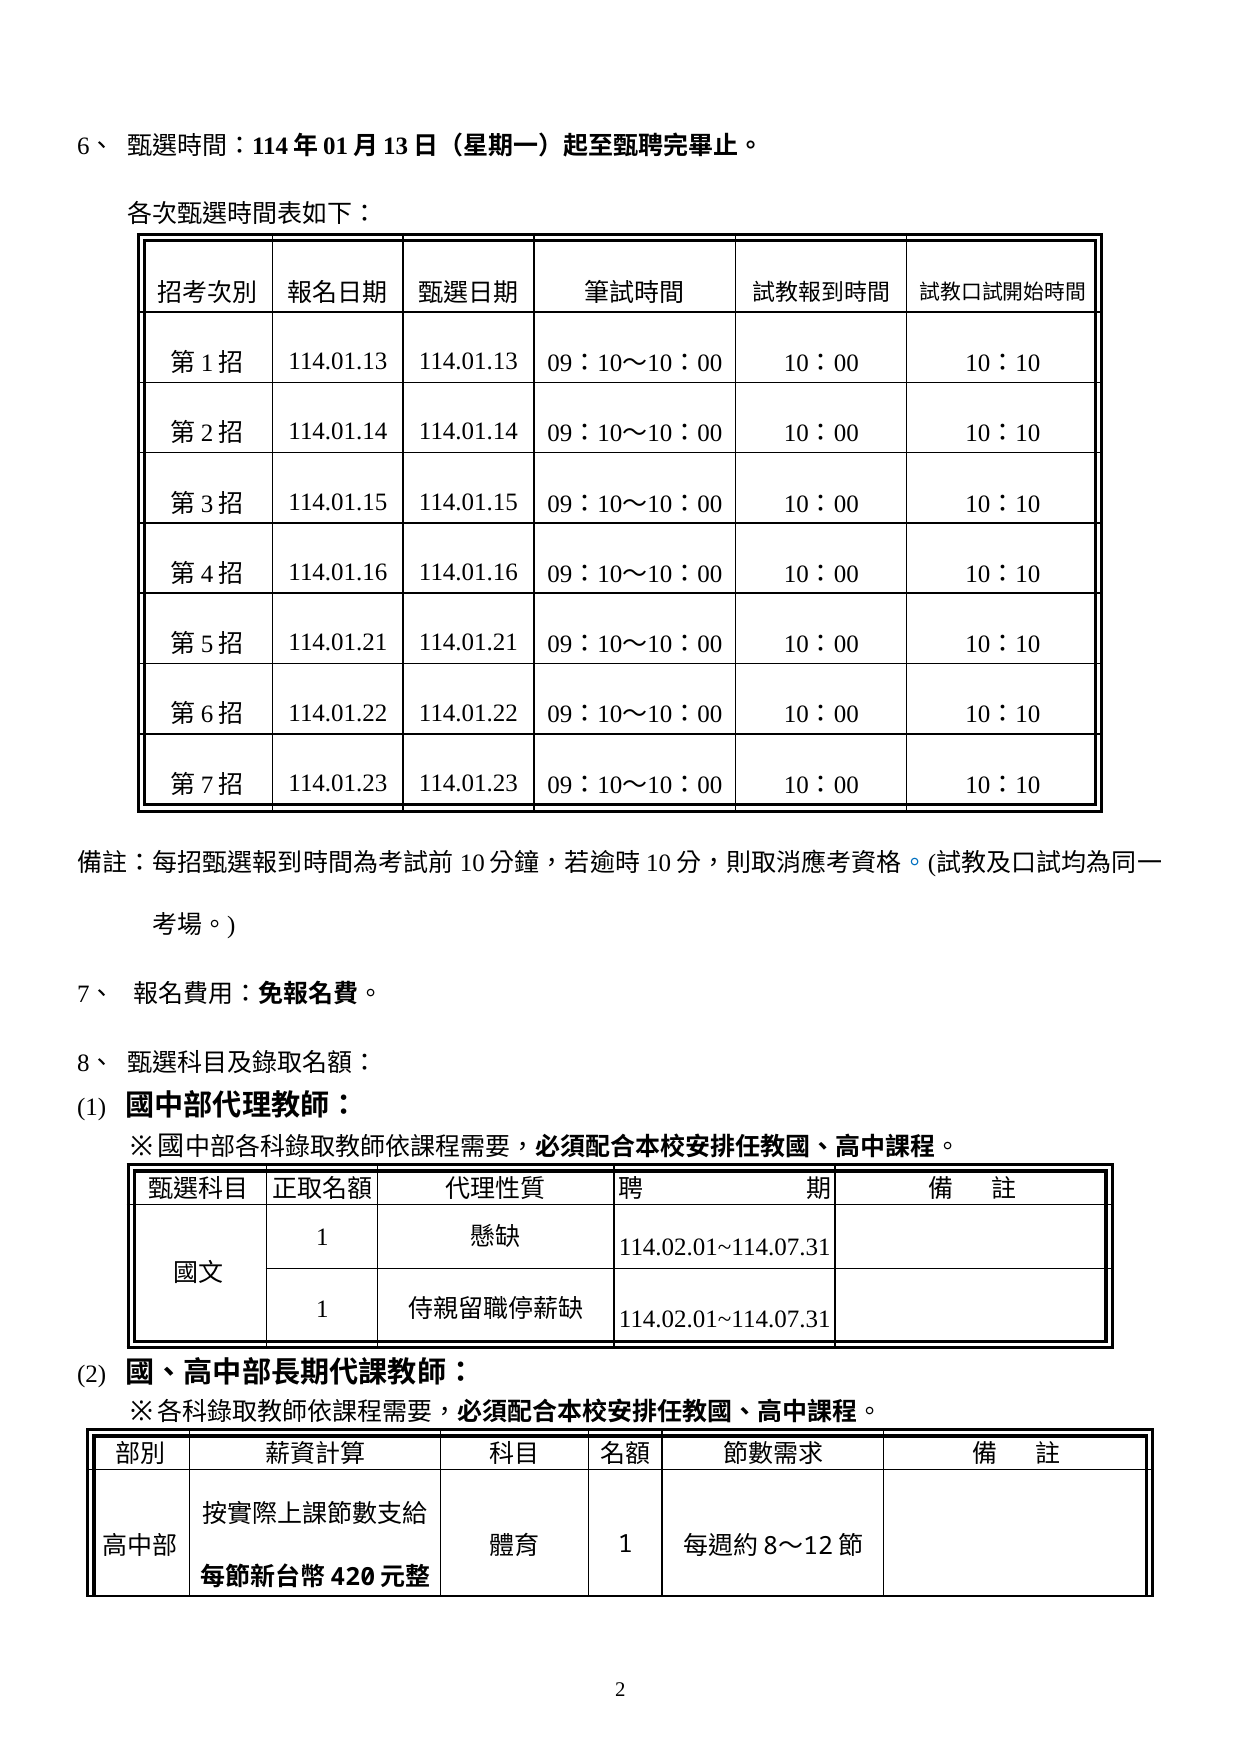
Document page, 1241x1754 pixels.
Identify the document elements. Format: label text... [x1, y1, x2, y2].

table_cell 第6招 [146, 664, 272, 733]
table_cell 第4招 [146, 524, 272, 592]
table_header 甄選科目 [131, 1166, 266, 1204]
table_cell 114.01.23 [273, 735, 402, 803]
list 國中部代理教師： ※國中部各科錄取教師依課程需要，必須配合本校安排任教國、高中課程。 [77, 1081, 1163, 1163]
table_cell 114.01.23 [404, 735, 533, 803]
table_cell 114.01.14 [273, 383, 402, 452]
table_cell 09：10～10：00 [535, 313, 735, 381]
table_header 試教口試開始時間 [907, 236, 1099, 311]
table_cell 10：00 [736, 664, 906, 733]
table_header 招考次別 [141, 236, 272, 311]
table_cell 114.01.22 [273, 664, 402, 733]
table_header 報名日期 [273, 242, 402, 311]
table_cell 114.01.13 [273, 313, 402, 381]
list 甄選科目及錄取名額： [77, 1019, 1163, 1081]
table_cell 10：00 [736, 735, 906, 803]
list 國、高中部長期代課教師： ※各科錄取教師依課程需要，必須配合本校安排任教國、高中課程。 [77, 1349, 1163, 1428]
table_cell [884, 1470, 1145, 1595]
table_cell 10：10 [907, 524, 1094, 592]
table_header 甄選日期 [404, 242, 533, 311]
table_cell 高中部 [96, 1470, 189, 1595]
table_cell 114.01.13 [404, 313, 533, 381]
table_header 科目 [441, 1438, 588, 1469]
table_cell 10：10 [907, 383, 1094, 452]
table_cell 侍親留職停薪缺 [378, 1269, 613, 1339]
table_header 正取名額 [267, 1173, 377, 1204]
table_cell 114.01.15 [273, 453, 402, 522]
table_header 薪資計算 [190, 1438, 440, 1469]
table_cell 10：00 [736, 383, 906, 452]
table_header 節數需求 [663, 1438, 883, 1469]
table_cell 09：10～10：00 [535, 664, 735, 733]
table_cell 09：10～10：00 [535, 594, 735, 663]
table_cell 114.01.21 [404, 594, 533, 663]
table_header 聘 期 [615, 1173, 834, 1204]
text 備註：每招甄選報到時間為考試前10分鐘，若逾時10分，則取消應考資格。(試教及口試均為同一考場。) [77, 819, 1163, 944]
table_cell 10：10 [907, 594, 1094, 663]
table_cell 10：00 [736, 313, 906, 381]
table_cell 按實際上課節數支給 每節新台幣420元整 [190, 1470, 440, 1595]
list 甄選時間：114年01月13日（星期一）起至甄聘完畢止。 [77, 102, 1163, 164]
table_cell 114.01.14 [404, 383, 533, 452]
table_cell 114.01.21 [273, 594, 402, 663]
table_cell 1 [267, 1269, 377, 1339]
table_cell 第5招 [146, 594, 272, 663]
table_cell 114.02.01~114.07.31 [615, 1269, 834, 1339]
table_cell 1 [267, 1205, 377, 1268]
table_header 代理性質 [378, 1173, 613, 1204]
table_cell 114.02.01~114.07.31 [615, 1205, 834, 1268]
table_header 試教報到時間 [736, 242, 906, 311]
text 各次甄選時間表如下： [127, 170, 1163, 233]
table_header 備 註 [884, 1431, 1149, 1469]
table_cell 09：10～10：00 [535, 524, 735, 592]
table_cell 114.01.22 [404, 664, 533, 733]
table_header 備 註 [836, 1166, 1109, 1204]
table_cell 1 [589, 1470, 661, 1595]
table_header 筆試時間 [535, 242, 735, 311]
table_cell 114.01.16 [273, 524, 402, 592]
table_cell 國文 [136, 1205, 266, 1339]
table_cell 第7招 [146, 735, 272, 803]
table_cell [836, 1205, 1104, 1268]
table_cell [836, 1269, 1104, 1339]
table_cell 第1招 [146, 313, 272, 381]
table_cell 10：10 [907, 735, 1094, 803]
table_header 名額 [589, 1438, 661, 1469]
table_cell 10：00 [736, 524, 906, 592]
table_cell 114.01.15 [404, 453, 533, 522]
table_cell 第3招 [146, 453, 272, 522]
table_header 部別 [91, 1431, 189, 1469]
table_cell 09：10～10：00 [535, 735, 735, 803]
table_cell 體育 [441, 1470, 588, 1595]
table_cell 09：10～10：00 [535, 383, 735, 452]
table_cell 10：10 [907, 313, 1094, 381]
table_cell 114.01.16 [404, 524, 533, 592]
table_cell 10：10 [907, 453, 1094, 522]
table_cell 第2招 [146, 383, 272, 452]
list 報名費用：免報名費。 [77, 950, 1163, 1013]
table_cell 10：00 [736, 453, 906, 522]
table_cell 10：10 [907, 664, 1094, 733]
table_cell 10：00 [736, 594, 906, 663]
table_cell 每週約8～12節 [663, 1470, 883, 1595]
table_cell 09：10～10：00 [535, 453, 735, 522]
table_cell 懸缺 [378, 1205, 613, 1268]
